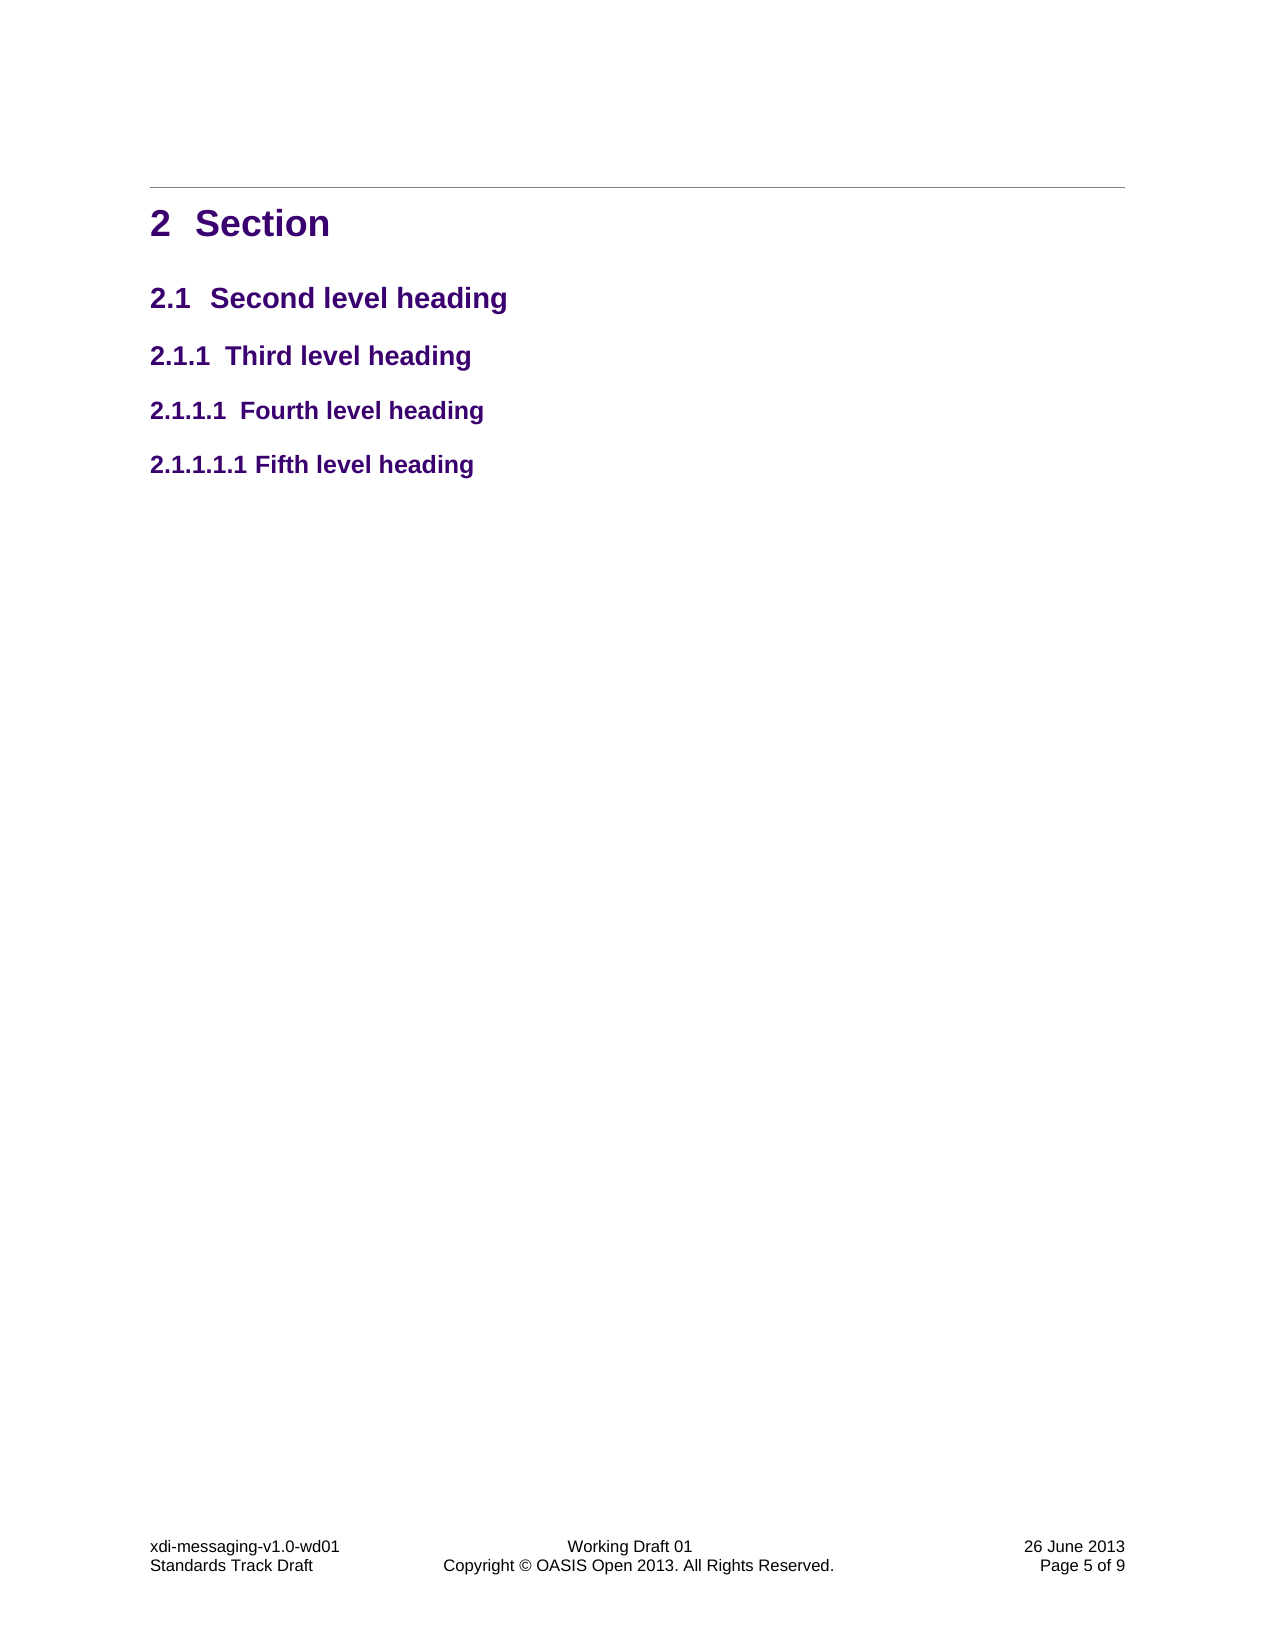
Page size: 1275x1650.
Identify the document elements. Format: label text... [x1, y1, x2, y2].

subtitle Fourth level heading [150, 396, 1125, 425]
subtitle Third level heading [150, 340, 1125, 371]
subtitle Section [150, 188, 1125, 244]
subtitle Fifth level heading [150, 450, 1125, 479]
subtitle Second level heading [150, 281, 1125, 315]
